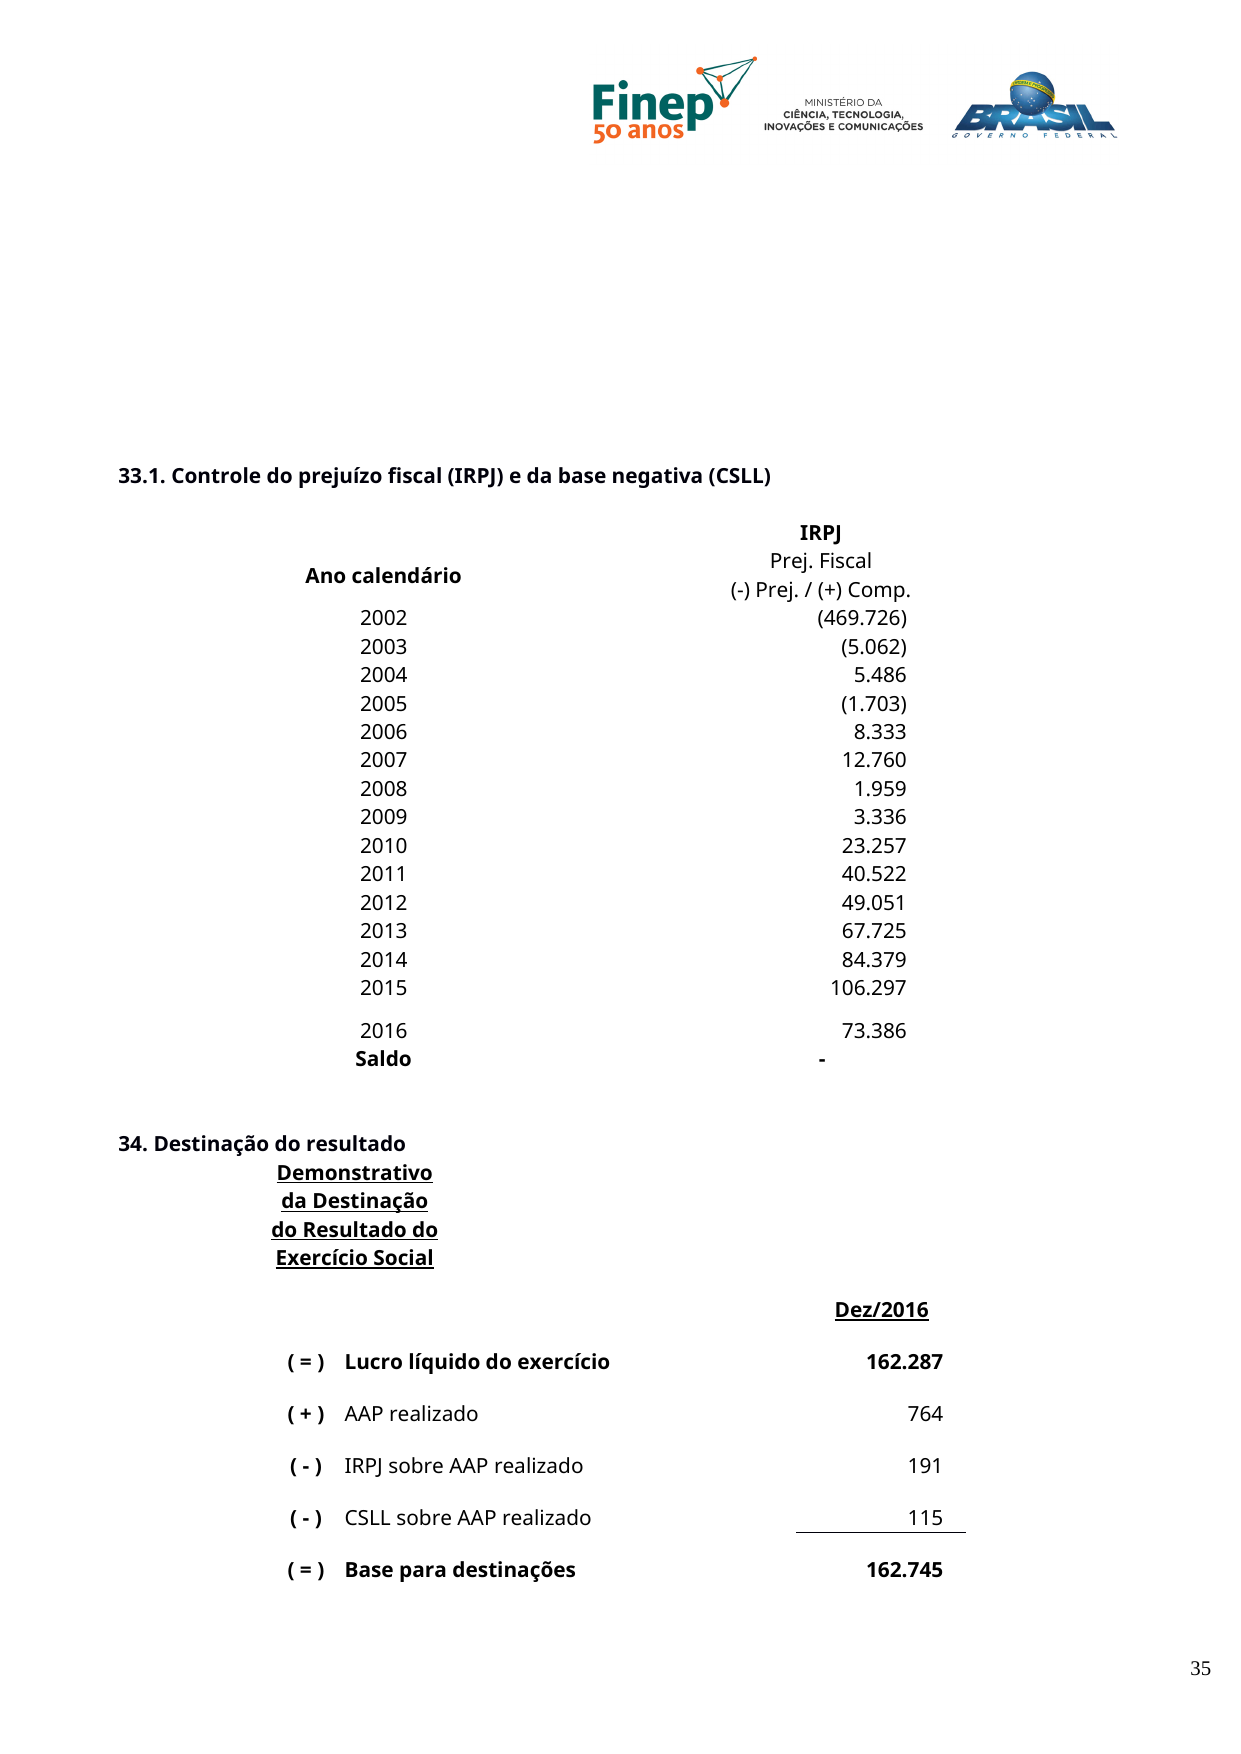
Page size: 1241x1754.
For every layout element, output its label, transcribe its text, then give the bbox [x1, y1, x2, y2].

table_cell CSLL sobre AAP realizado [344, 1480, 796, 1532]
table_cell [555, 859, 677, 888]
table_cell [555, 945, 677, 973]
subtitle 33.1. Controle do prejuízo fiscal (IRPJ) e da base negativa (CSLL) [118, 461, 1122, 490]
table_cell 2011 [213, 859, 554, 888]
table_cell 2012 [213, 888, 554, 916]
table_cell 23.257 [678, 831, 964, 859]
table_cell [964, 746, 1026, 774]
table_cell [964, 689, 1026, 717]
table_cell [964, 803, 1026, 831]
table_cell 2006 [213, 717, 554, 746]
table_cell Prej. Fiscal [678, 547, 964, 575]
table_cell IRPJ [678, 518, 964, 547]
table_cell Ano calendário [213, 547, 554, 603]
table_cell (5.062) [678, 632, 964, 660]
table_cell 2015 2016 [213, 973, 554, 1044]
table_cell [964, 831, 1026, 859]
table_cell [964, 888, 1026, 916]
table_cell [555, 689, 677, 717]
table_cell [964, 632, 1026, 660]
table_cell Lucro líquido do exercício [344, 1324, 796, 1376]
table_cell [966, 1428, 972, 1479]
table_cell 2009 [213, 803, 554, 831]
table_cell 764 [796, 1376, 966, 1428]
table_cell 84.379 [678, 945, 964, 973]
table_cell [555, 831, 677, 859]
table_cell [555, 888, 677, 916]
table_cell [555, 660, 677, 689]
table_cell [555, 547, 677, 575]
table_cell ( = ) [267, 1532, 344, 1583]
table_cell [964, 604, 1026, 632]
table_cell 2002 [213, 604, 554, 632]
table_cell 2008 [213, 774, 554, 802]
table_cell (469.726) [678, 604, 964, 632]
table_cell 162.745 [796, 1533, 966, 1583]
table_cell [964, 774, 1026, 802]
table_header [213, 490, 438, 518]
table_cell Dez/2016 [796, 1272, 966, 1324]
table_cell [555, 604, 677, 632]
table_cell 8.333 [678, 717, 964, 746]
table_cell (1.703) [678, 689, 964, 717]
table_cell ( - ) [267, 1480, 344, 1532]
table_cell [344, 1272, 796, 1324]
table_cell Base para destinações [344, 1532, 796, 1583]
table_cell 2014 [213, 945, 554, 973]
table_cell Saldo [213, 1044, 554, 1073]
table_cell [964, 518, 1026, 547]
table_cell [964, 575, 1026, 603]
table_cell 191 [796, 1428, 966, 1479]
table_cell [555, 575, 677, 603]
table_cell 3.336 [678, 803, 964, 831]
subtitle 34. Destinação do resultado [118, 1129, 1122, 1158]
table_cell ( - ) [267, 1428, 344, 1479]
table_cell [966, 1376, 972, 1428]
table_cell 40.522 [678, 859, 964, 888]
table_cell [555, 518, 677, 547]
table_cell 2003 [213, 632, 554, 660]
table_cell 67.725 [678, 916, 964, 945]
table_cell [555, 916, 677, 945]
table_cell [966, 1272, 972, 1324]
table_cell 5.486 [678, 660, 964, 689]
table_cell [964, 973, 1026, 1044]
table_cell IRPJ sobre AAP realizado [344, 1428, 796, 1479]
table_cell 2013 [213, 916, 554, 945]
table_cell ( + ) [267, 1376, 344, 1428]
table_cell [964, 916, 1026, 945]
table_cell - [678, 1044, 964, 1073]
table_cell [964, 547, 1026, 575]
table_cell [555, 774, 677, 802]
table_cell [966, 1532, 972, 1583]
table_cell 2004 [213, 660, 554, 689]
table_cell AAP realizado [344, 1376, 796, 1428]
table_cell [213, 518, 554, 547]
table_cell 2005 [213, 689, 554, 717]
table_cell (-) Prej. / (+) Comp. [678, 575, 964, 603]
table_cell 162.287 [796, 1324, 966, 1376]
table_cell [964, 717, 1026, 746]
table_cell 1.959 [678, 774, 964, 802]
table_cell [555, 717, 677, 746]
table_cell [964, 1044, 1026, 1073]
table_cell 115 [796, 1480, 966, 1532]
table_cell [555, 803, 677, 831]
table_cell ( = ) [267, 1324, 344, 1376]
table_header Demonstrativo da Destinação do Resultado do Exercício Social [267, 1158, 442, 1272]
table_cell [555, 1044, 677, 1073]
table_cell [555, 632, 677, 660]
table_cell 106.297 73.386 [678, 973, 964, 1044]
table_cell 49.051 [678, 888, 964, 916]
table_cell [966, 1480, 972, 1532]
picture [588, 44, 1119, 165]
table_cell [555, 973, 677, 1044]
table_cell 2010 [213, 831, 554, 859]
table_cell 2007 [213, 746, 554, 774]
table_cell 12.760 [678, 746, 964, 774]
table_cell [267, 1272, 344, 1324]
table_cell [964, 945, 1026, 973]
table_cell [555, 746, 677, 774]
table_cell [966, 1324, 972, 1376]
table_cell [964, 660, 1026, 689]
table_cell [964, 859, 1026, 888]
